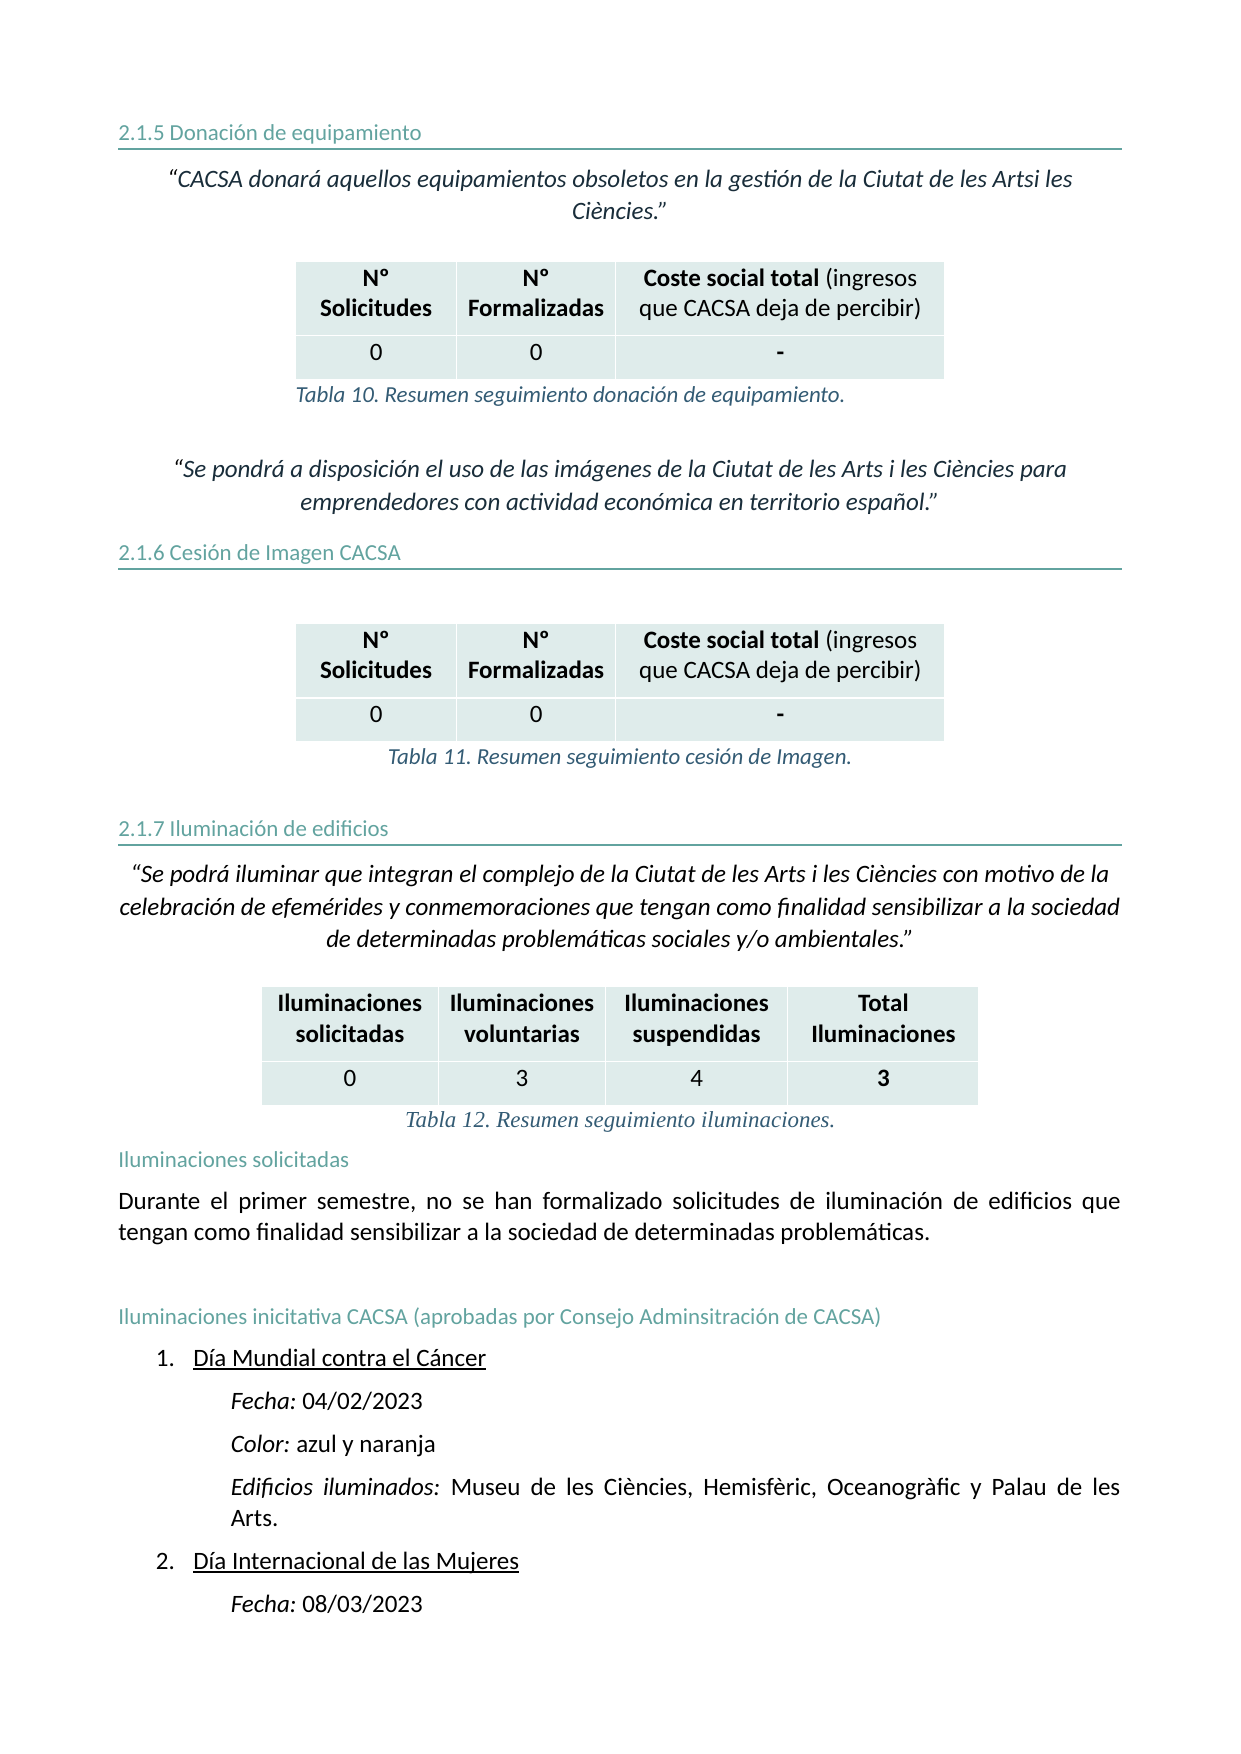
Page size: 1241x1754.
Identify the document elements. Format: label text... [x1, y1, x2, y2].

table_header Nº Formalizadas [457, 262, 615, 335]
text Edificios iluminados: Museu de les Ciències, Hemisfèric, Oceanogràfic y Palau de les Arts. [231, 1471, 1122, 1532]
text Tabla 11. Resumen seguimiento cesión de Imagen. [118, 742, 1122, 771]
subtitle 2.1.6 Cesión de Imagen CACSA [118, 538, 1122, 568]
table_header Nº Formalizadas [457, 624, 615, 697]
list Día Internacional de las Mujeres [156, 1545, 1122, 1575]
text “Se pondrá a disposición el uso de las imágenes de la Ciutat de les Arts i les Ciències para emprendedores con actividad económica en territorio español.” [118, 453, 1122, 517]
text Color: azul y naranja [231, 1428, 1122, 1459]
table_header Iluminaciones solicitadas [262, 987, 438, 1061]
table_cell 0 [296, 699, 456, 741]
table_header Coste social total (ingresos que CACSA deja de percibir) [616, 624, 944, 697]
table_cell - [616, 699, 944, 741]
subtitle Iluminaciones solicitadas [118, 1145, 1122, 1173]
list Día Mundial contra el Cáncer [156, 1342, 1122, 1373]
text Fecha: 08/03/2023 [231, 1588, 1122, 1618]
table_header Coste social total (ingresos que CACSA deja de percibir) [616, 262, 944, 335]
table_header Nº Solicitudes [296, 262, 456, 335]
text Durante el primer semestre, no se han formalizado solicitudes de iluminación de edificios que tengan como finalidad sensibilizar a la sociedad de determinadas problemáticas. [118, 1185, 1122, 1246]
table_cell 0 [457, 699, 615, 741]
table_header Total Iluminaciones [788, 987, 978, 1061]
subtitle Iluminaciones inicitativa CACSA (aprobadas por Consejo Adminsitración de CACSA) [118, 1302, 1122, 1330]
table_header Nº Solicitudes [296, 624, 456, 697]
text Tabla 12. Resumen seguimiento iluminaciones. [118, 1106, 1122, 1132]
text Tabla 10. Resumen seguimiento donación de equipamiento. [295, 380, 1122, 408]
subtitle 2.1.5 Donación de equipamiento [118, 118, 1122, 148]
table_header Iluminaciones suspendidas [606, 987, 787, 1061]
table_cell 3 [788, 1062, 978, 1105]
table_cell 0 [457, 336, 615, 379]
table_cell 4 [606, 1062, 787, 1105]
table_cell 0 [296, 336, 456, 379]
table_cell 0 [262, 1062, 438, 1105]
table_header Iluminaciones voluntarias [439, 987, 605, 1061]
text “CACSA donará aquellos equipamientos obsoletos en la gestión de la Ciutat de les Artsi les Ciències.” [118, 163, 1122, 226]
table_cell - [616, 336, 944, 379]
text Fecha: 04/02/2023 [231, 1385, 1122, 1416]
table_cell 3 [439, 1062, 605, 1105]
text “Se podrá iluminar que integran el complejo de la Ciutat de les Arts i les Ciències con motivo de la celebración de efemérides y conmemoraciones que tengan como finalidad sensibilizar a la sociedad de determinadas problemáticas sociales y/o ambientales.” [118, 858, 1122, 954]
subtitle 2.1.7 Iluminación de edificios [118, 814, 1122, 844]
